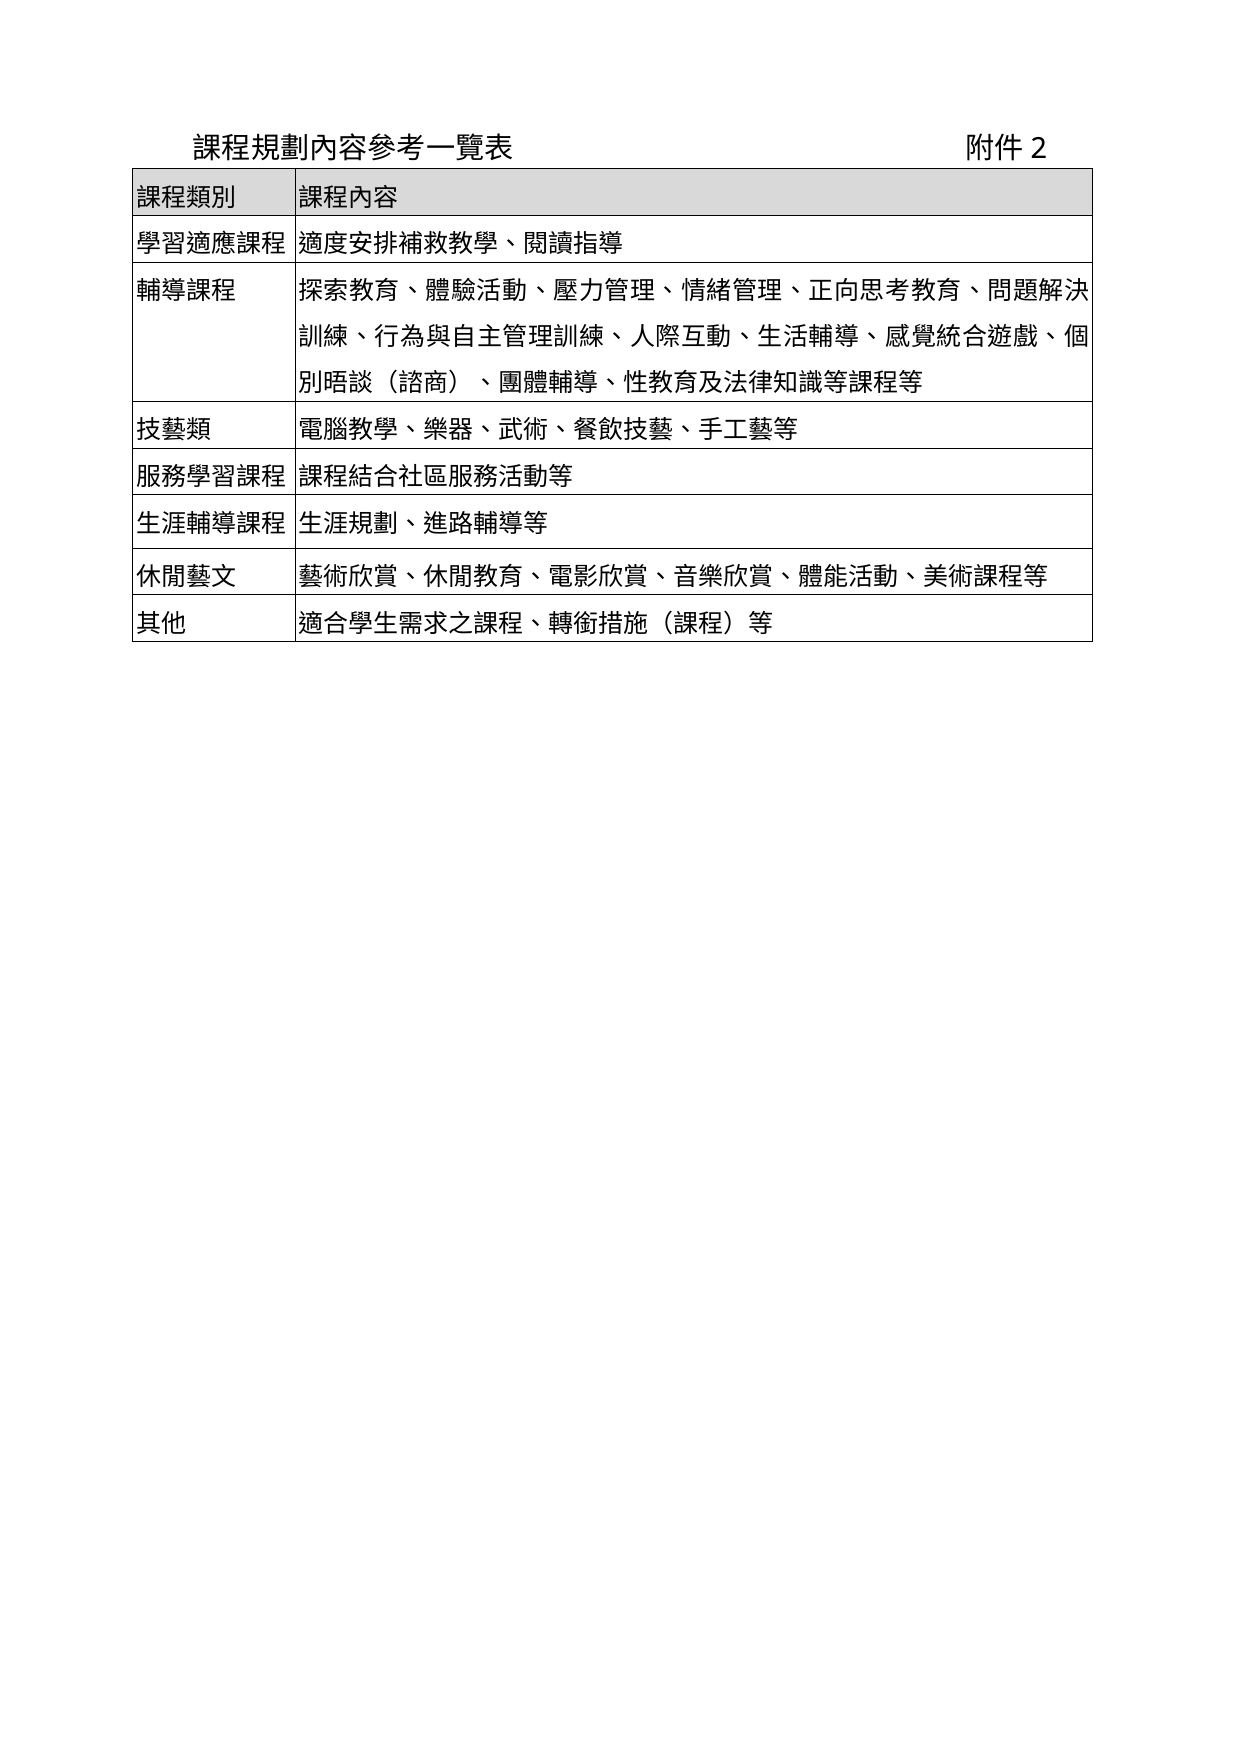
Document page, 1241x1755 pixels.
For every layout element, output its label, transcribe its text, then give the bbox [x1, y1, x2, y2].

table_cell 藝術欣賞、休閒教育、電影欣賞、音樂欣賞、體能活動、美術課程等 [296, 549, 1092, 594]
table_cell 課程結合社區服務活動等 [296, 449, 1092, 494]
text 課程規劃內容參考一覽表 附件2 [162, 118, 1063, 168]
table_cell 休閒藝文 [133, 549, 295, 594]
table_header 課程內容 [296, 169, 1092, 215]
table_cell 電腦教學、樂器、武術、餐飲技藝、手工藝等 [296, 402, 1092, 447]
table_cell 探索教育、體驗活動、壓力管理、情緒管理、正向思考教育、問題解決訓練、行為與自主管理訓練、人際互動、生活輔導、感覺統合遊戲、個別晤談（諮商）、團體輔導、性教育及法律知識等課程等 [296, 263, 1092, 401]
table_cell 其他 [133, 595, 295, 641]
table_cell 學習適應課程 [133, 216, 295, 262]
table_cell 適度安排補救教學、閱讀指導 [296, 216, 1092, 262]
table_cell 適合學生需求之課程、轉銜措施（課程）等 [296, 595, 1092, 641]
table_cell 輔導課程 [133, 263, 295, 401]
table_cell 服務學習課程 [133, 449, 295, 494]
table_header 課程類別 [133, 169, 295, 215]
table_cell 生涯輔導課程 [133, 495, 295, 547]
table_cell 技藝類 [133, 402, 295, 447]
table_cell 生涯規劃、進路輔導等 [296, 495, 1092, 547]
